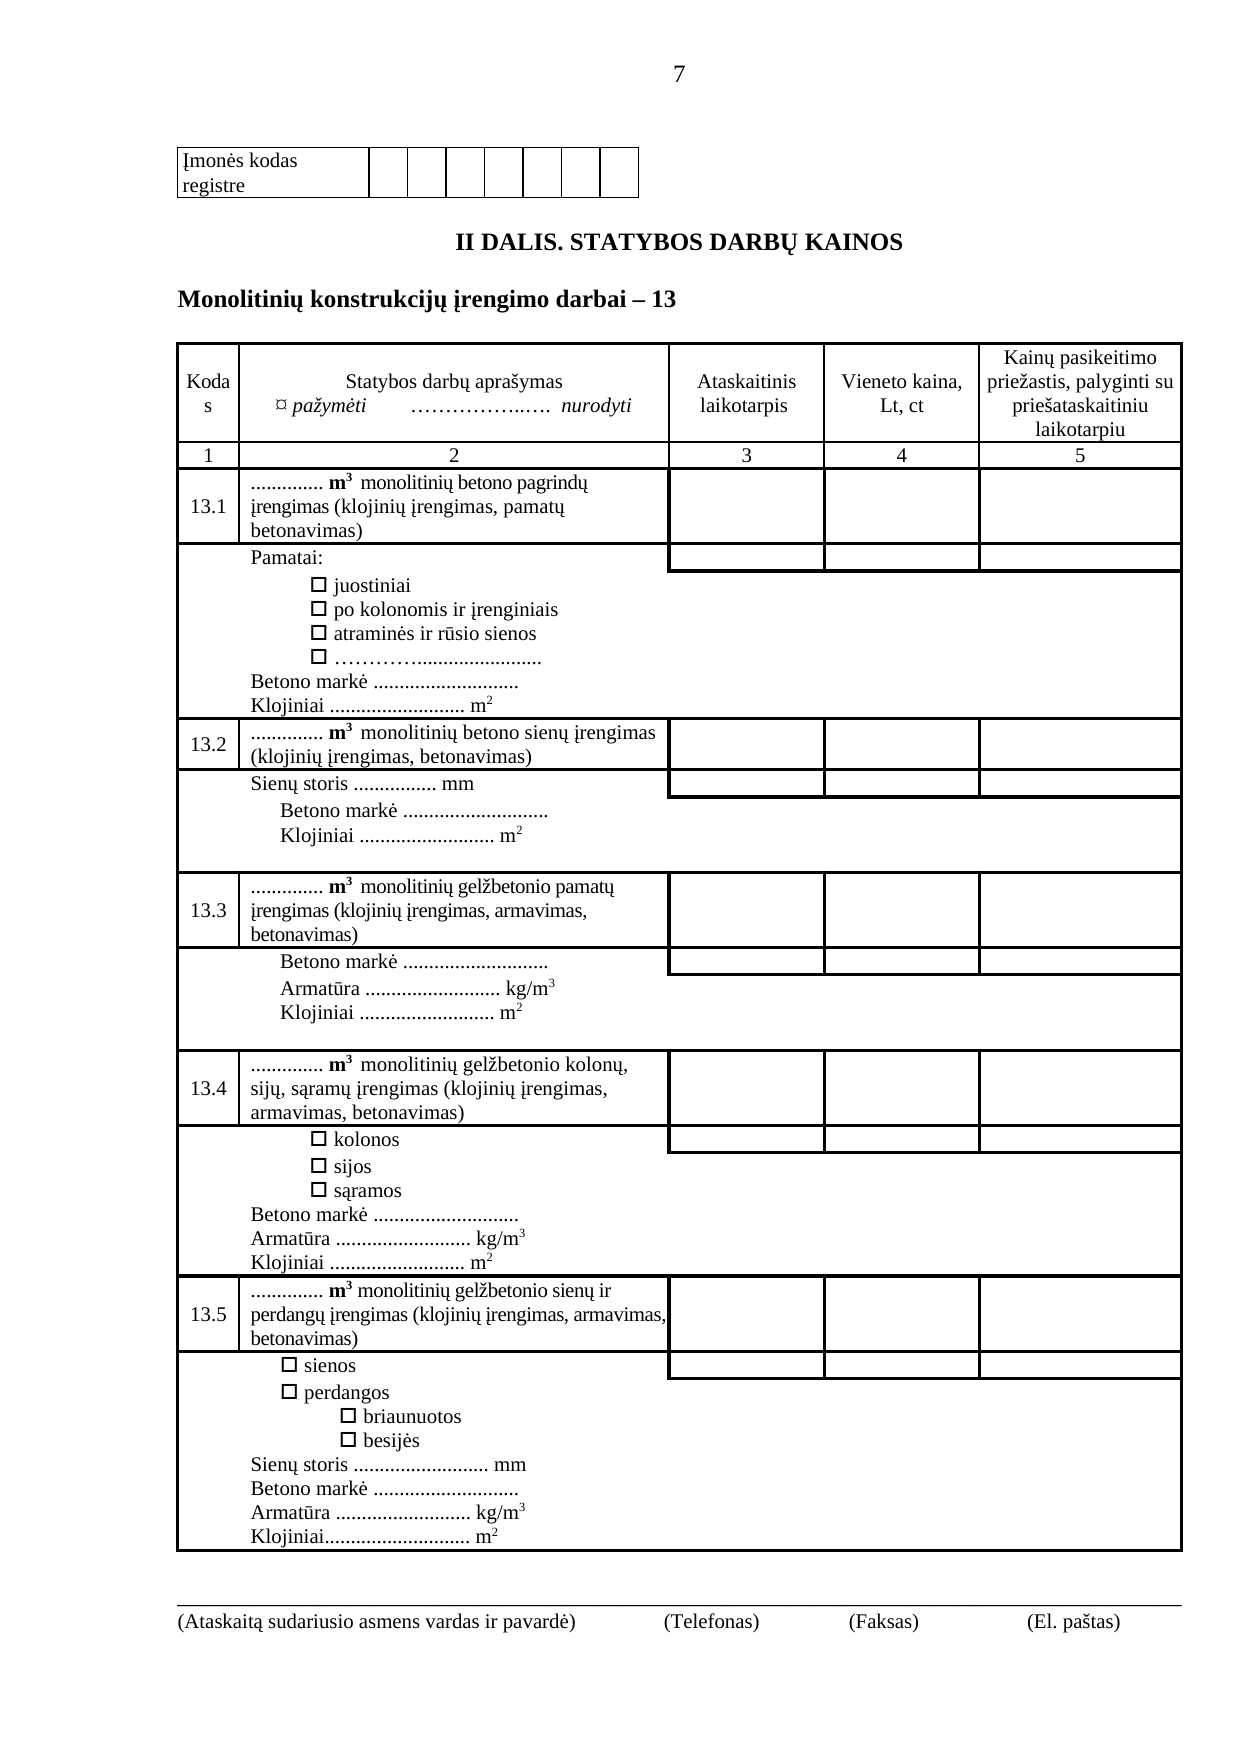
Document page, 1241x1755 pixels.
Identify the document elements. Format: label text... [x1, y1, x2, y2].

table_cell [671, 720, 823, 768]
table_cell o briaunuotos [239, 1404, 669, 1428]
table_cell o atraminės ir rūsio sienos [239, 621, 669, 645]
table_cell [981, 1127, 1180, 1151]
table_cell [824, 799, 979, 822]
table_cell [671, 949, 823, 973]
table_cell [824, 1428, 979, 1452]
table_cell Pamatai: [239, 545, 667, 569]
table_cell o sąramos [239, 1178, 669, 1202]
table_cell [824, 823, 979, 847]
table_cell [669, 1404, 824, 1428]
table_cell [824, 1178, 979, 1202]
table_cell 5 [980, 443, 1180, 467]
table_cell [179, 1178, 239, 1202]
table_cell [179, 545, 239, 569]
table_cell [669, 976, 824, 1000]
table_cell [179, 1500, 239, 1524]
table_cell .............. m3 monolitinių betono sienų įrengimas (klojinių įrengimas, betonavimas) [240, 720, 667, 768]
table_cell [179, 1151, 239, 1178]
table_cell 13.1 [179, 470, 238, 542]
table_cell [981, 720, 1180, 768]
table_cell [981, 545, 1180, 569]
table_cell [669, 1178, 824, 1202]
table_cell Armatūra .......................... kg/m3 [239, 1226, 669, 1250]
table_cell Betono markė ............................ [239, 949, 667, 973]
table_cell [179, 1127, 239, 1151]
table_cell .............. m3 monolitinių betono pagrindų įrengimas (klojinių įrengimas, pamatų betonavimas) [240, 470, 667, 542]
table_cell [979, 799, 1180, 822]
table_cell [669, 1452, 824, 1476]
table_cell o sienos [239, 1353, 667, 1377]
table_header [485, 148, 522, 197]
table_cell [979, 1226, 1180, 1250]
table_cell [671, 771, 823, 795]
table_cell [179, 823, 239, 847]
table_cell [824, 1024, 979, 1048]
table_cell 3 [670, 443, 823, 467]
table_cell [824, 847, 979, 871]
table_cell [826, 545, 978, 569]
table_cell [979, 645, 1180, 669]
table_cell [669, 1476, 824, 1500]
table_cell Klojiniai .......................... m2 [239, 693, 669, 717]
table_cell [979, 573, 1180, 597]
table_cell [179, 1226, 239, 1250]
table_cell [179, 1476, 239, 1500]
table_cell [824, 573, 979, 597]
table_header [447, 148, 484, 197]
table_cell [979, 1154, 1180, 1178]
table_cell Betono markė ............................ [239, 1202, 669, 1226]
table_cell 13.2 [179, 720, 238, 768]
table_cell [979, 847, 1180, 871]
table_cell 13.5 [179, 1278, 238, 1350]
table_cell Klojiniai............................ m2 [239, 1524, 669, 1548]
table_cell [179, 771, 239, 795]
table_cell [824, 1500, 979, 1524]
table_cell [824, 1202, 979, 1226]
table_cell [671, 1127, 823, 1151]
table_header Kodas [179, 345, 238, 441]
table_cell [669, 573, 824, 597]
table_cell [669, 645, 824, 669]
table_cell [826, 771, 978, 795]
table_cell [179, 1452, 239, 1476]
table_cell o perdangos [239, 1377, 669, 1404]
table_cell [179, 1024, 239, 1048]
table_header [408, 148, 445, 197]
table_cell [669, 799, 824, 822]
table_cell Betono markė ............................ [239, 795, 669, 822]
table_cell [179, 1524, 239, 1548]
table_header Ataskaitinis laikotarpis [670, 345, 823, 441]
table_cell [671, 1353, 823, 1377]
table_cell [826, 1052, 978, 1124]
table_cell [669, 1154, 824, 1178]
table_cell [979, 1250, 1180, 1274]
table_cell 13.4 [179, 1052, 238, 1124]
table_cell o kolonos [239, 1127, 667, 1151]
table_cell [824, 1452, 979, 1476]
table_cell [179, 949, 239, 973]
table_cell [981, 949, 1180, 973]
table_cell [179, 1428, 239, 1452]
text Monolitinių konstrukcijų įrengimo darbai – 13 [177, 284, 1181, 313]
table_cell [824, 1250, 979, 1274]
table_cell [981, 1052, 1180, 1124]
table_cell [669, 1226, 824, 1250]
table_header [601, 148, 638, 197]
table_cell [981, 1353, 1180, 1377]
table_cell [979, 1202, 1180, 1226]
table_cell Sienų storis ................ mm [239, 771, 667, 795]
table_cell [979, 1380, 1180, 1404]
table_cell [669, 1000, 824, 1024]
table_cell [179, 847, 239, 871]
table_cell [824, 597, 979, 621]
table_cell [979, 1428, 1180, 1452]
table_cell [979, 1000, 1180, 1024]
table_cell [179, 1353, 239, 1377]
table_cell [671, 545, 823, 569]
table_cell 4 [825, 443, 978, 467]
table_cell [824, 645, 979, 669]
table_header Statybos darbų aprašymas x pažymėti ……………..…. nurodyti [240, 345, 668, 441]
table_cell [824, 1404, 979, 1428]
table_cell [669, 1428, 824, 1452]
table_cell [669, 669, 824, 693]
table_cell [671, 1278, 823, 1350]
table_cell [669, 1500, 824, 1524]
table_cell [669, 823, 824, 847]
table_cell [981, 470, 1180, 542]
table_cell [671, 470, 823, 542]
table_cell [979, 823, 1180, 847]
table_cell [826, 1353, 978, 1377]
table_cell [824, 1476, 979, 1500]
table_cell Klojiniai .......................... m2 [239, 1250, 669, 1274]
table_cell [826, 1278, 978, 1350]
table_cell [824, 1226, 979, 1250]
table_cell [179, 669, 239, 693]
table_cell [669, 597, 824, 621]
table_cell 13.3 [179, 874, 238, 946]
table_cell [979, 976, 1180, 1000]
table_cell [979, 1178, 1180, 1202]
table_cell Klojiniai .......................... m2 [239, 823, 669, 847]
table_cell [179, 569, 239, 597]
table_cell [826, 874, 978, 946]
table_cell [826, 1127, 978, 1151]
table_header [524, 148, 561, 197]
table_header [370, 148, 407, 197]
table_cell .............. m3 monolitinių gelžbetonio sienų ir perdangų įrengimas (klojinių įrengimas, armavimas, betonavimas) [240, 1278, 667, 1350]
table_cell [824, 976, 979, 1000]
table_cell [179, 795, 239, 822]
table_cell [669, 1524, 824, 1548]
table_cell [179, 1404, 239, 1428]
table_cell [179, 645, 239, 669]
table_cell [981, 874, 1180, 946]
table_cell [824, 1000, 979, 1024]
table_cell [979, 1476, 1180, 1500]
table_cell [826, 470, 978, 542]
table_cell [979, 1452, 1180, 1476]
table_cell Betono markė ............................ [239, 1476, 669, 1500]
table_cell [824, 1524, 979, 1548]
table_cell o po kolonomis ir įrenginiais [239, 597, 669, 621]
table_cell [179, 1000, 239, 1024]
table_cell [979, 621, 1180, 645]
table_cell [179, 621, 239, 645]
table_cell [981, 1278, 1180, 1350]
table_header [562, 148, 599, 197]
table_cell [826, 720, 978, 768]
table_cell o …………........................ [239, 645, 669, 669]
table_cell Armatūra .......................... kg/m3 [239, 973, 669, 1000]
table_cell [979, 669, 1180, 693]
table_cell [179, 1377, 239, 1404]
table_cell [824, 621, 979, 645]
table_cell [981, 771, 1180, 795]
table_cell [979, 1024, 1180, 1048]
table_cell [179, 973, 239, 1000]
table_cell .............. m3 monolitinių gelžbetonio pamatų įrengimas (klojinių įrengimas, armavimas, betonavimas) [240, 874, 667, 946]
table_cell [824, 1154, 979, 1178]
table_cell [179, 1250, 239, 1274]
table_cell [669, 621, 824, 645]
table_cell o juostiniai [239, 569, 669, 597]
table_header Kainų pasikeitimo priežastis, palyginti su priešataskaitiniu laikotarpiu [980, 345, 1180, 441]
table_cell [671, 1052, 823, 1124]
table_cell [669, 847, 824, 871]
table_cell [824, 693, 979, 717]
table_header Vieneto kaina, Lt, ct [825, 345, 978, 441]
table_cell Betono markė ............................ [239, 669, 669, 693]
table_cell Sienų storis .......................... mm [239, 1452, 669, 1476]
table_cell [826, 949, 978, 973]
table_cell [669, 693, 824, 717]
table_cell [671, 874, 823, 946]
table_cell [979, 693, 1180, 717]
table_cell [179, 1202, 239, 1226]
table_cell Armatūra .......................... kg/m3 [239, 1500, 669, 1524]
text (Ataskaitą sudariusio asmens vardas ir pavardė) (Telefonas) (Faksas) (El. paštas) [177, 1609, 1181, 1633]
text II DALIS. STATYBOS DARBŲ kainos [177, 227, 1181, 256]
table_cell [669, 1250, 824, 1274]
table_cell [179, 693, 239, 717]
table_cell .............. m3 monolitinių gelžbetonio kolonų, sijų, sąramų įrengimas (klojinių įrengimas, armavimas, betonavimas) [240, 1052, 667, 1124]
table_cell [669, 1024, 824, 1048]
table_cell [669, 1380, 824, 1404]
table_cell 2 [240, 443, 668, 467]
table_cell o besijės [239, 1428, 669, 1452]
table_cell [979, 1524, 1180, 1548]
table_cell [179, 597, 239, 621]
table_cell [979, 1404, 1180, 1428]
table_cell [824, 669, 979, 693]
table_cell [979, 1500, 1180, 1524]
table_cell Klojiniai .......................... m2 [239, 1000, 669, 1024]
table_cell [239, 1024, 669, 1048]
table_cell [979, 597, 1180, 621]
table_cell [824, 1380, 979, 1404]
table_cell [669, 1202, 824, 1226]
table_cell 1 [179, 443, 238, 467]
table_cell [239, 847, 669, 871]
table_header Įmonės kodas registre [178, 148, 368, 197]
table_cell o sijos [239, 1151, 669, 1178]
